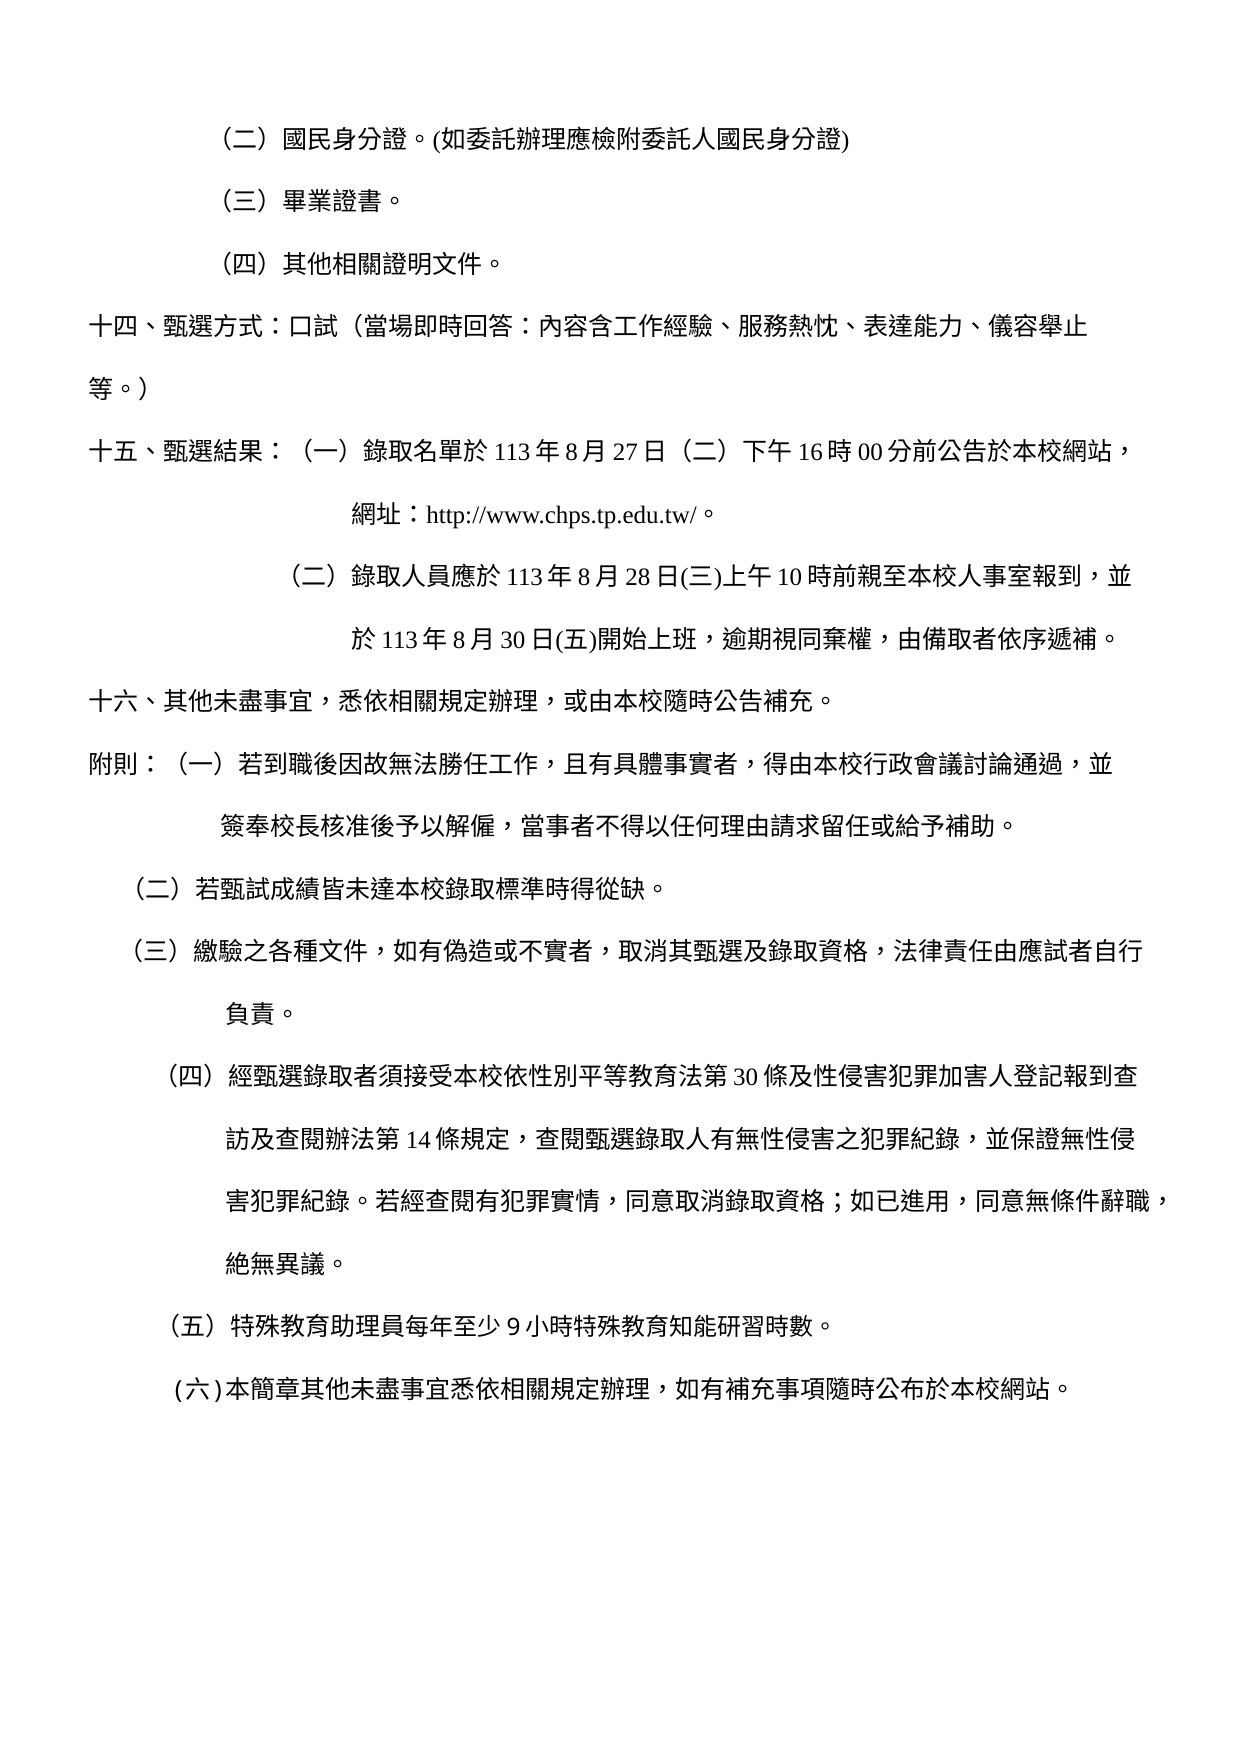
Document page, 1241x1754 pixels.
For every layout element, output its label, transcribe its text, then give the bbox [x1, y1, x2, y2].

text 十四、甄選方式：口試（當場即時回答：內容含工作經驗、服務熱忱、表達能力、儀容舉止等。） [89, 283, 1152, 408]
text （五）特殊教育助理員每年至少9小時特殊教育知能研習時數。 [89, 1283, 1152, 1346]
text 附則：（一）若到職後因故無法勝任工作，且有具體事實者，得由本校行政會議討論通過，並 [89, 721, 1152, 783]
text 十五、甄選結果：（一）錄取名單於113年8月27日（二）下午16時00分前公告於本校網站，網址：http://www.chps.tp.edu.tw/。 [89, 408, 1152, 533]
text （二）若甄試成績皆未達本校錄取標準時得從缺。 [89, 846, 1152, 908]
text （二）國民身分證。(如委託辦理應檢附委託人國民身分證) [145, 96, 1152, 158]
text (六)本簡章其他未盡事宜悉依相關規定辦理，如有補充事項隨時公布於本校網站。 [89, 1346, 1152, 1408]
text 十六、其他未盡事宜，悉依相關規定辦理，或由本校隨時公告補充。 [89, 658, 1152, 721]
text 簽奉校長核准後予以解僱，當事者不得以任何理由請求留任或給予補助。 [89, 783, 1152, 846]
text （四）其他相關證明文件。 [145, 221, 1152, 283]
text （三）繳驗之各種文件，如有偽造或不實者，取消其甄選及錄取資格，法律責任由應試者自行負責。 [87, 908, 1152, 1033]
text （四）經甄選錄取者須接受本校依性別平等教育法第30條及性侵害犯罪加害人登記報到查訪及查閱辦法第14條規定，查閱甄選錄取人有無性侵害之犯罪紀錄，並保證無性侵害犯罪紀錄。若經查閱有犯罪實情，同意取消錄取資格；如已進用，同意無條件辭職，絶無異議。 [153, 1033, 1152, 1283]
text （二）錄取人員應於113年8月28日(三)上午10時前親至本校人事室報到，並於113年8月30日(五)開始上班，逾期視同棄權，由備取者依序遞補。 [276, 533, 1152, 658]
text （三）畢業證書。 [145, 158, 1152, 221]
